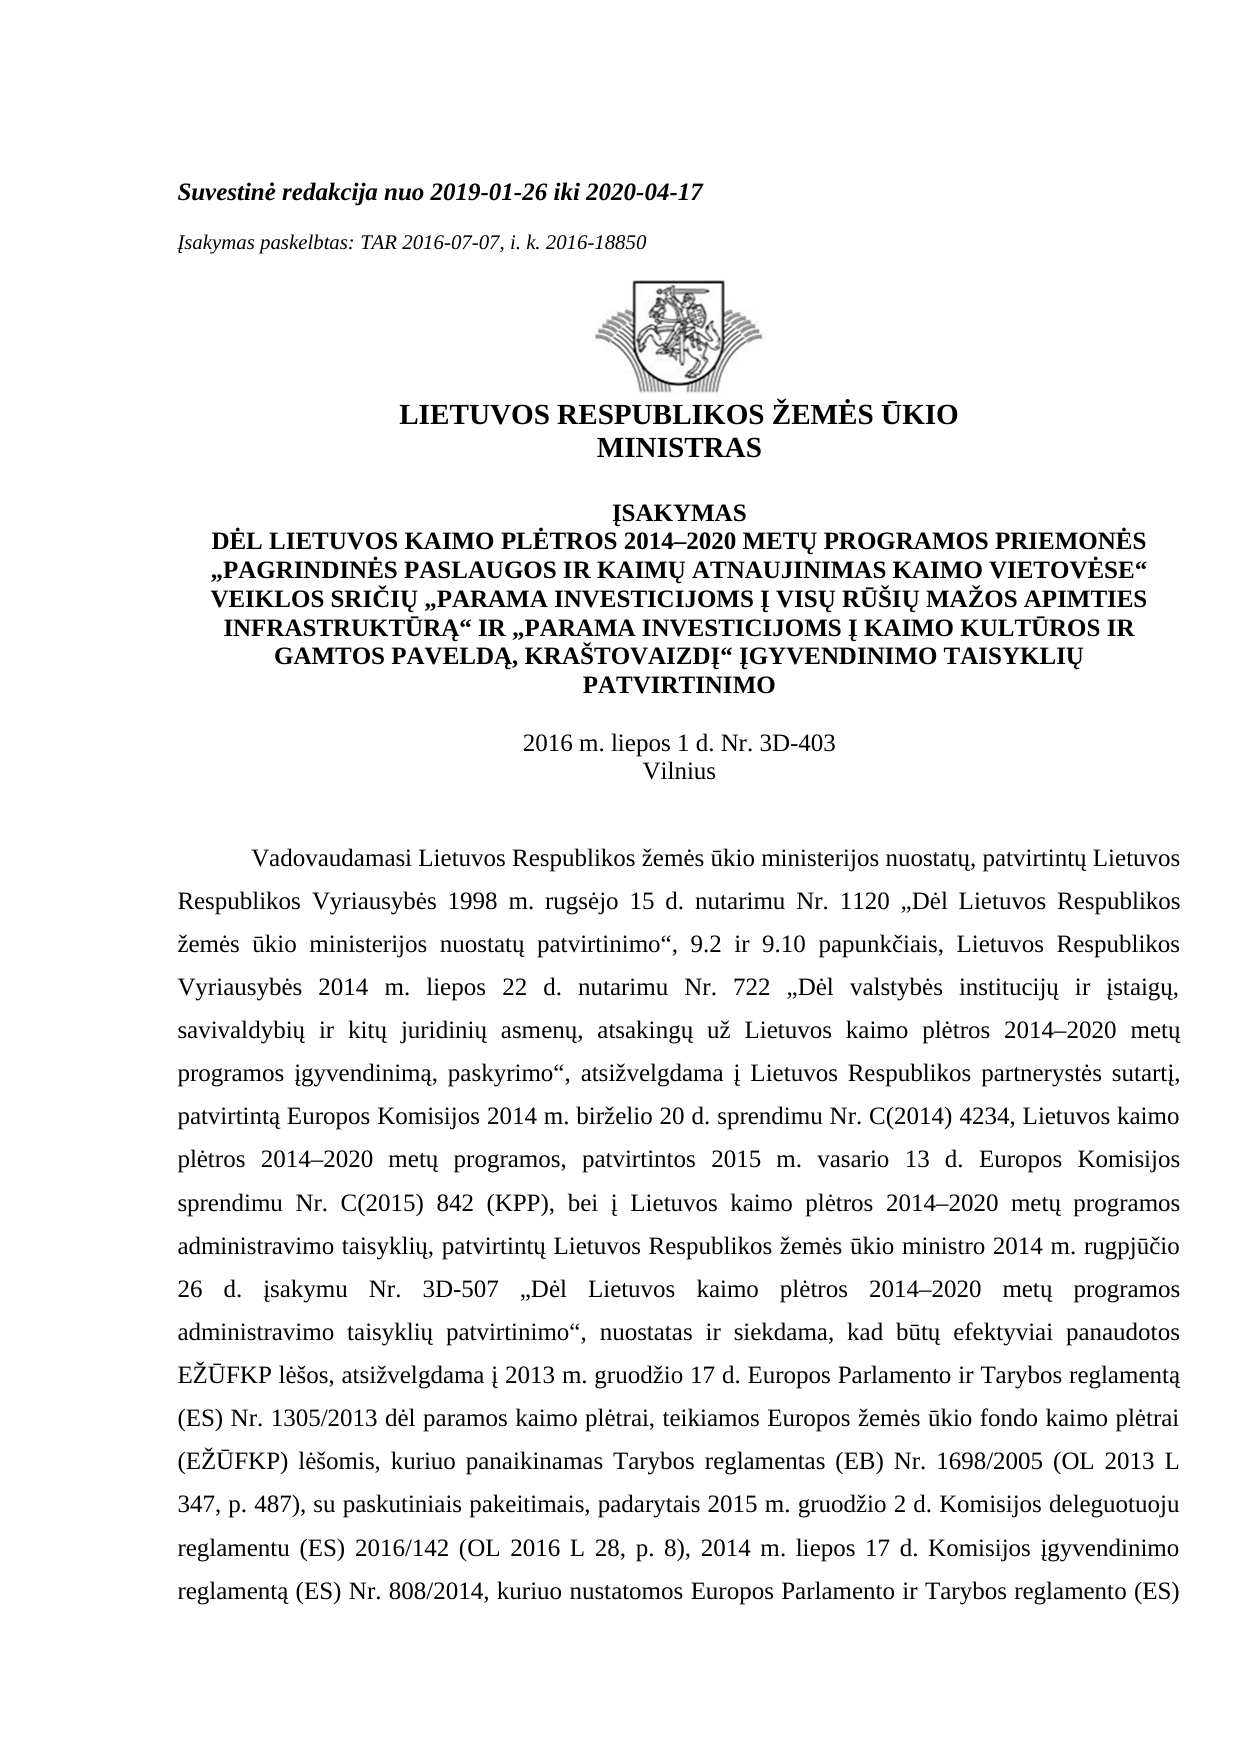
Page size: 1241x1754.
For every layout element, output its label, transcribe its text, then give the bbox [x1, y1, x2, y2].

text LIETUVOS RESPUBLIKOS ŽEMĖS ŪKIO [177, 397, 1181, 431]
text MINISTRAS [177, 431, 1181, 464]
text ĮSAKYMAS [177, 498, 1181, 526]
text 2016 m. liepos 1 d. Nr. 3D-403 [177, 728, 1181, 756]
text Suvestinė redakcija nuo 2019-01-26 iki 2020-04-17 [177, 177, 1181, 206]
text DĖL LIETUVOS KAIMO PLĖTROS 2014–2020 METŲ PROGRAMOS PRIEMONĖS „PAGRINDINĖS PASLAUGOS IR KAIMŲ ATNAUJINIMAS KAIMO VIETOVĖSE“ VEIKLOS SRIČIŲ „PARAMA INVESTICIJOMS Į VISŲ RŪŠIŲ MAŽOS APIMTIES INFRASTRUKTŪRĄ“ IR „PARAMA INVESTICIJOMS Į KAIMO KULTŪROS IR GAMTOS PAVELDĄ, KRAŠTOVAIZDĮ“ ĮGYVENDINIMO TAISYKLIŲ PATVIRTINIMO [177, 526, 1181, 699]
text Vadovaudamasi Lietuvos Respublikos žemės ūkio ministerijos nuostatų, patvirtintų Lietuvos Respublikos Vyriausybės 1998 m. rugsėjo 15 d. nutarimu Nr. 1120 „Dėl Lietuvos Respublikos žemės ūkio ministerijos nuostatų patvirtinimo“, 9.2 ir 9.10 papunkčiais, Lietuvos Respublikos Vyriausybės 2014 m. liepos 22 d. nutarimu Nr. 722 „Dėl valstybės institucijų ir įstaigų, savivaldybių ir kitų juridinių asmenų, atsakingų už Lietuvos kaimo plėtros 2014–2020 metų programos įgyvendinimą, paskyrimo“, atsižvelgdama į Lietuvos Respublikos partnerystės sutartį, patvirtintą Europos Komisijos 2014 m. birželio 20 d. sprendimu Nr. C(2014) 4234, Lietuvos kaimo plėtros 2014–2020 metų programos, patvirtintos 2015 m. vasario 13 d. Europos Komisijos sprendimu Nr. C(2015) 842 (KPP), bei į Lietuvos kaimo plėtros 2014–2020 metų programos administravimo taisyklių, patvirtintų Lietuvos Respublikos žemės ūkio ministro 2014 m. rugpjūčio 26 d. įsakymu Nr. 3D-507 „Dėl Lietuvos kaimo plėtros 2014–2020 metų programos administravimo taisyklių patvirtinimo“, nuostatas ir siekdama, kad būtų efektyviai panaudotos EŽŪFKP lėšos, atsižvelgdama į 2013 m. gruodžio 17 d. Europos Parlamento ir Tarybos reglamentą (ES) Nr. 1305/2013 dėl paramos kaimo plėtrai, teikiamos Europos žemės ūkio fondo kaimo plėtrai (EŽŪFKP) lėšomis, kuriuo panaikinamas Tarybos reglamentas (EB) Nr. 1698/2005 (OL 2013 L 347, p. 487), su paskutiniais pakeitimais, padarytais 2015 m. gruodžio 2 d. Komisijos deleguotuoju reglamentu (ES) 2016/142 (OL 2016 L 28, p. 8), 2014 m. liepos 17 d. Komisijos įgyvendinimo reglamentą (ES) Nr. 808/2014, kuriuo nustatomos Europos Parlamento ir Tarybos reglamento (ES) [177, 843, 1181, 1604]
text Įsakymas paskelbtas: TAR 2016-07-07, i. k. 2016-18850 [177, 230, 1181, 254]
text Vilnius [177, 756, 1181, 785]
